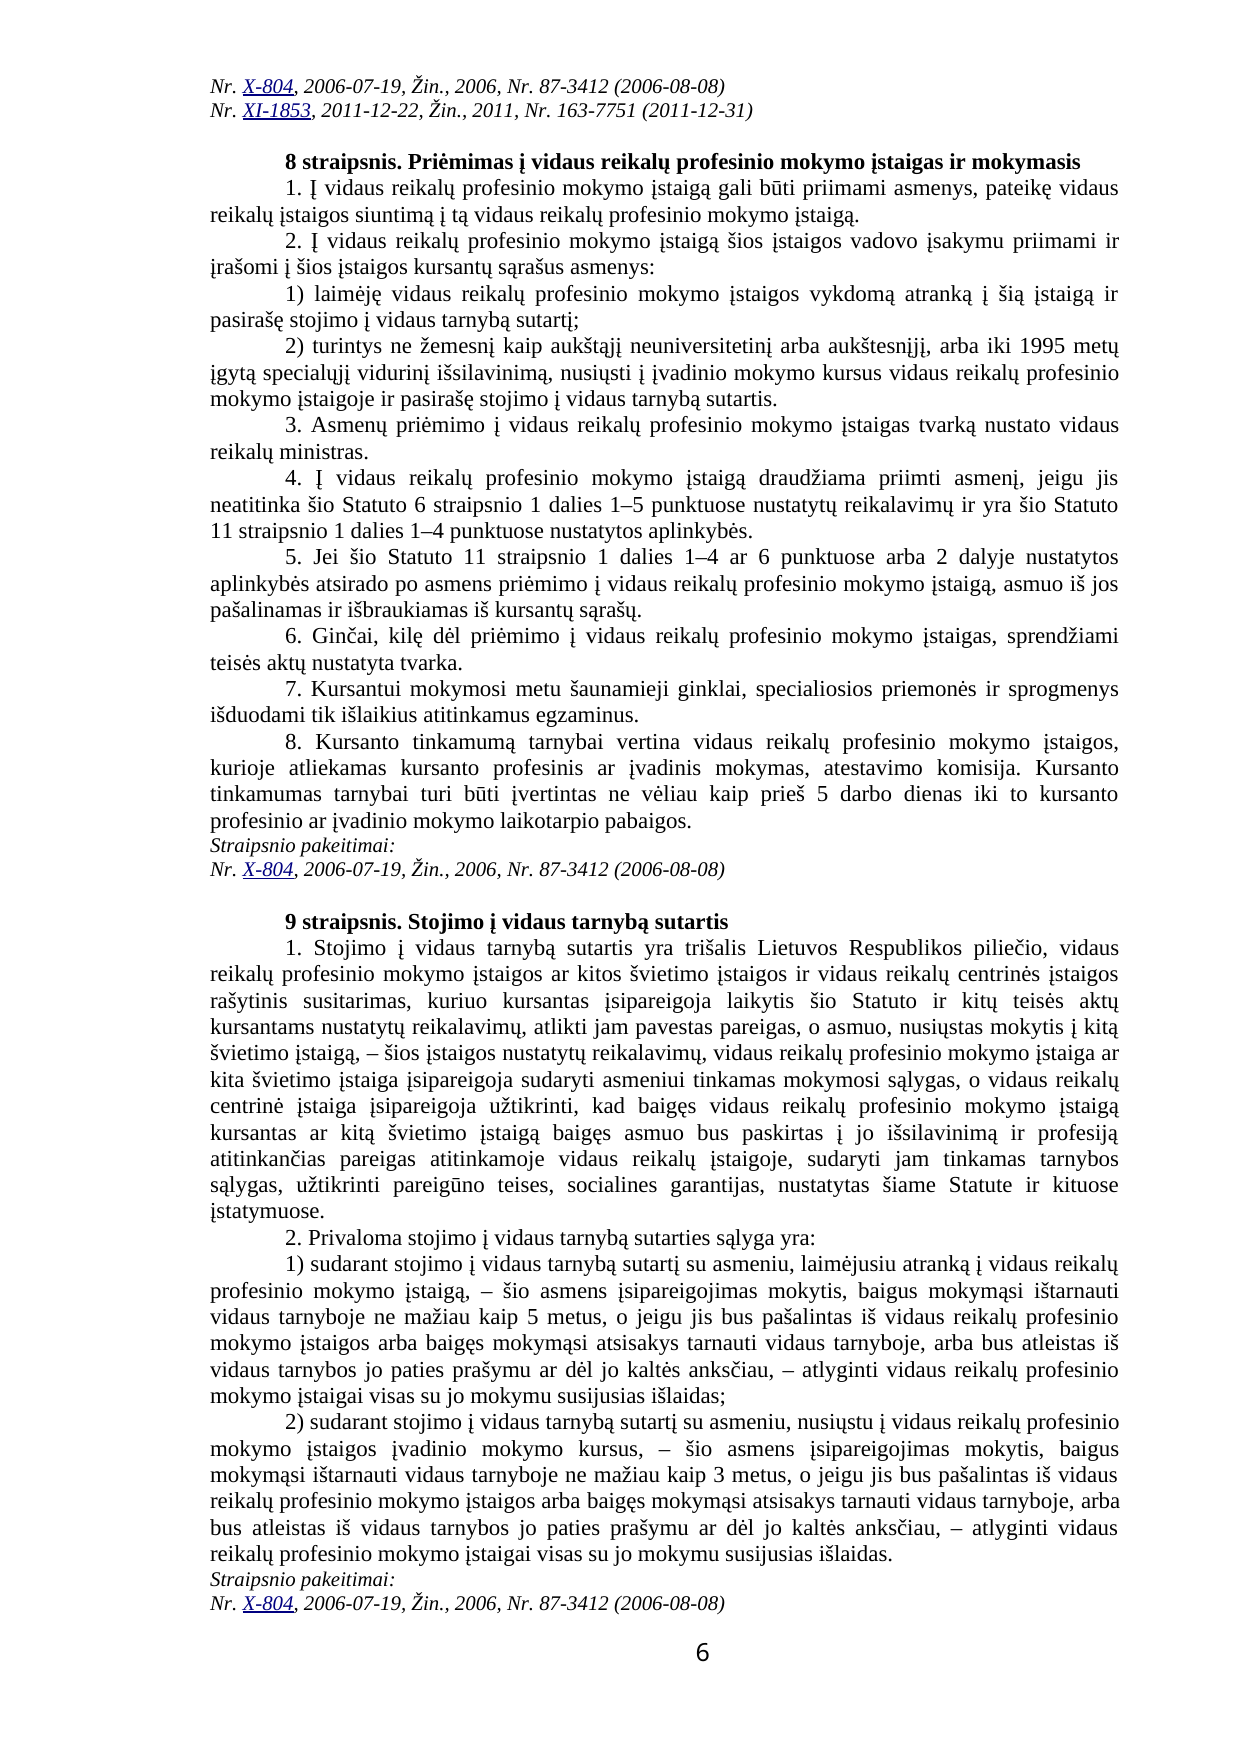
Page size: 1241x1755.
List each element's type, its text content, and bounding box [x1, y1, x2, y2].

text 2. Privaloma stojimo į vidaus tarnybą sutarties sąlyga yra: [210, 1224, 1120, 1250]
text 1. Į vidaus reikalų profesinio mokymo įstaigą gali būti priimami asmenys, pateikę vidaus reikalų įstaigos siuntimą į tą vidaus reikalų profesinio mokymo įstaigą. [210, 174, 1120, 227]
text Nr. XI-1853, 2011-12-22, Žin., 2011, Nr. 163-7751 (2011-12-31) [210, 98, 1120, 122]
text 3. Asmenų priėmimo į vidaus reikalų profesinio mokymo įstaigas tvarką nustato vidaus reikalų ministras. [210, 412, 1120, 464]
text Straipsnio pakeitimai: [210, 1567, 1120, 1591]
text 2. Į vidaus reikalų profesinio mokymo įstaigą šios įstaigos vadovo įsakymu priimami ir įrašomi į šios įstaigos kursantų sąrašus asmenys: [210, 227, 1120, 280]
text Nr. X-804, 2006-07-19, Žin., 2006, Nr. 87-3412 (2006-08-08) [210, 73, 1120, 98]
text Nr. X-804, 2006-07-19, Žin., 2006, Nr. 87-3412 (2006-08-08) [210, 1591, 1120, 1615]
text 2) sudarant stojimo į vidaus tarnybą sutartį su asmeniu, nusiųstu į vidaus reikalų profesinio mokymo įstaigos įvadinio mokymo kursus, – šio asmens įsipareigojimas mokytis, baigus mokymąsi ištarnauti vidaus tarnyboje ne mažiau kaip 3 metus, o jeigu jis bus pašalintas iš vidaus reikalų profesinio mokymo įstaigos arba baigęs mokymąsi atsisakys tarnauti vidaus tarnyboje, arba bus atleistas iš vidaus tarnybos jo paties prašymu ar dėl jo kaltės anksčiau, – atlyginti vidaus reikalų profesinio mokymo įstaigai visas su jo mokymu susijusias išlaidas. [210, 1408, 1120, 1567]
text Straipsnio pakeitimai: [210, 833, 1120, 857]
text 6. Ginčai, kilę dėl priėmimo į vidaus reikalų profesinio mokymo įstaigas, sprendžiami teisės aktų nustatyta tvarka. [210, 622, 1120, 675]
text 2) turintys ne žemesnį kaip aukštąjį neuniversitetinį arba aukštesnįjį, arba iki 1995 metų įgytą specialųjį vidurinį išsilavinimą, nusiųsti į įvadinio mokymo kursus vidaus reikalų profesinio mokymo įstaigoje ir pasirašę stojimo į vidaus tarnybą sutartis. [210, 332, 1120, 412]
text 7. Kursantui mokymosi metu šaunamieji ginklai, specialiosios priemonės ir sprogmenys išduodami tik išlaikius atitinkamus egzaminus. [210, 675, 1120, 728]
text 1) sudarant stojimo į vidaus tarnybą sutartį su asmeniu, laimėjusiu atranką į vidaus reikalų profesinio mokymo įstaigą, – šio asmens įsipareigojimas mokytis, baigus mokymąsi ištarnauti vidaus tarnyboje ne mažiau kaip 5 metus, o jeigu jis bus pašalintas iš vidaus reikalų profesinio mokymo įstaigos arba baigęs mokymąsi atsisakys tarnauti vidaus tarnyboje, arba bus atleistas iš vidaus tarnybos jo paties prašymu ar dėl jo kaltės anksčiau, – atlyginti vidaus reikalų profesinio mokymo įstaigai visas su jo mokymu susijusias išlaidas; [210, 1250, 1120, 1408]
text 4. Į vidaus reikalų profesinio mokymo įstaigą draudžiama priimti asmenį, jeigu jis neatitinka šio Statuto 6 straipsnio 1 dalies 1–5 punktuose nustatytų reikalavimų ir yra šio Statuto 11 straipsnio 1 dalies 1–4 punktuose nustatytos aplinkybės. [210, 464, 1120, 543]
text 1. Stojimo į vidaus tarnybą sutartis yra trišalis Lietuvos Respublikos piliečio, vidaus reikalų profesinio mokymo įstaigos ar kitos švietimo įstaigos ir vidaus reikalų centrinės įstaigos rašytinis susitarimas, kuriuo kursantas įsipareigoja laikytis šio Statuto ir kitų teisės aktų kursantams nustatytų reikalavimų, atlikti jam pavestas pareigas, o asmuo, nusiųstas mokytis į kitą švietimo įstaigą, – šios įstaigos nustatytų reikalavimų, vidaus reikalų profesinio mokymo įstaiga ar kita švietimo įstaiga įsipareigoja sudaryti asmeniui tinkamas mokymosi sąlygas, o vidaus reikalų centrinė įstaiga įsipareigoja užtikrinti, kad baigęs vidaus reikalų profesinio mokymo įstaigą kursantas ar kitą švietimo įstaigą baigęs asmuo bus paskirtas į jo išsilavinimą ir profesiją atitinkančias pareigas atitinkamoje vidaus reikalų įstaigoje, sudaryti jam tinkamas tarnybos sąlygas, užtikrinti pareigūno teises, socialines garantijas, nustatytas šiame Statute ir kituose įstatymuose. [210, 934, 1120, 1224]
text 8 straipsnis. Priėmimas į vidaus reikalų profesinio mokymo įstaigas ir mokymasis [285, 148, 1120, 174]
text 9 straipsnis. Stojimo į vidaus tarnybą sutartis [210, 908, 1120, 934]
text 5. Jei šio Statuto 11 straipsnio 1 dalies 1–4 ar 6 punktuose arba 2 dalyje nustatytos aplinkybės atsirado po asmens priėmimo į vidaus reikalų profesinio mokymo įstaigą, asmuo iš jos pašalinamas ir išbraukiamas iš kursantų sąrašų. [210, 543, 1120, 622]
text Nr. X-804, 2006-07-19, Žin., 2006, Nr. 87-3412 (2006-08-08) [210, 857, 1120, 881]
text 1) laimėję vidaus reikalų profesinio mokymo įstaigos vykdomą atranką į šią įstaigą ir pasirašę stojimo į vidaus tarnybą sutartį; [210, 280, 1120, 332]
text 8. Kursanto tinkamumą tarnybai vertina vidaus reikalų profesinio mokymo įstaigos, kurioje atliekamas kursanto profesinis ar įvadinis mokymas, atestavimo komisija. Kursanto tinkamumas tarnybai turi būti įvertintas ne vėliau kaip prieš 5 darbo dienas iki to kursanto profesinio ar įvadinio mokymo laikotarpio pabaigos. [210, 728, 1120, 833]
